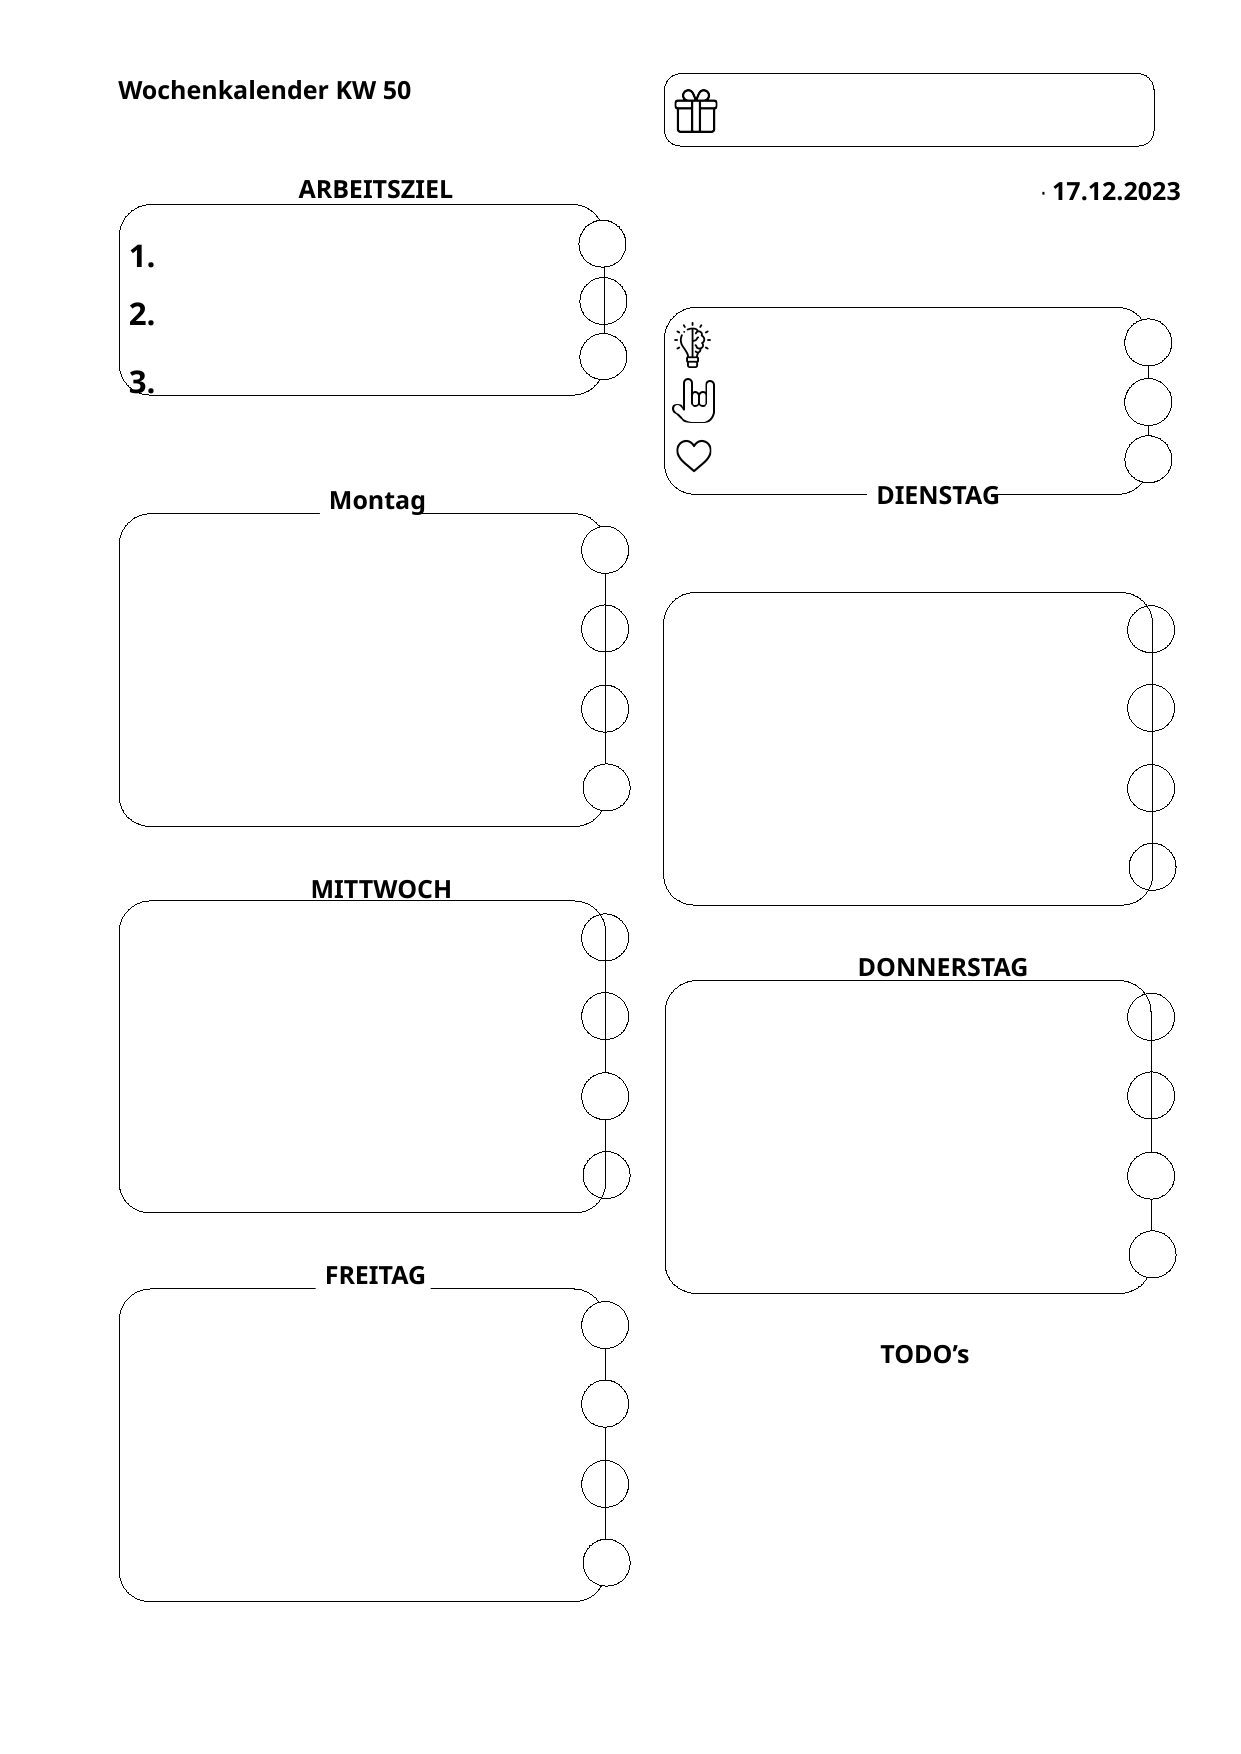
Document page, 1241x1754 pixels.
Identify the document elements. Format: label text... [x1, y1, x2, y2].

table_cell [1152, 1135, 1184, 1218]
table_cell [118, 1139, 635, 1211]
table_cell [664, 747, 1152, 831]
table_cell [665, 371, 1119, 428]
table_cell [606, 972, 635, 1055]
table_header [118, 900, 635, 972]
picture [671, 378, 717, 423]
table_cell [1149, 371, 1181, 428]
table_header [1119, 314, 1181, 371]
table_cell [120, 1360, 605, 1443]
table_cell [664, 664, 1152, 747]
text 11. – 17.12.2023 [664, 173, 789, 208]
table_cell [1153, 664, 1181, 747]
picture [676, 438, 712, 474]
table_cell [664, 831, 1181, 902]
table_cell [664, 1218, 1184, 1290]
table_cell [1153, 747, 1181, 831]
table_cell [1152, 1051, 1184, 1135]
table_header [118, 1288, 635, 1360]
table_cell [120, 585, 605, 668]
text MITTWOCH [310, 872, 445, 900]
table_cell [664, 429, 1119, 486]
table_cell [118, 339, 573, 407]
table_cell [605, 270, 635, 338]
table_header [664, 980, 1184, 1051]
table_cell [120, 668, 605, 751]
table_cell [120, 972, 605, 1055]
table_cell [573, 339, 635, 407]
text TODO’s [880, 1337, 968, 1371]
text Montag [329, 483, 417, 517]
text MITTWOCH [310, 901, 445, 906]
text ARBEITSZIELE [298, 205, 466, 212]
table_header [118, 513, 635, 584]
table_header [573, 213, 635, 270]
table_cell [606, 1055, 635, 1139]
table_cell [666, 1051, 1151, 1135]
table_cell [1119, 429, 1181, 486]
table_cell [1119, 371, 1148, 428]
text DONNERSTAG [857, 950, 1017, 980]
table_cell [120, 270, 573, 338]
text DIENSTAG [876, 478, 992, 512]
text 11. – 17.12.2023 [1043, 173, 1181, 208]
table_cell [606, 1443, 635, 1526]
table_header [664, 314, 1119, 371]
text FREITAG [324, 1258, 431, 1292]
text ARBEITSZIELE [298, 171, 466, 204]
table_cell [666, 1135, 1151, 1218]
table_cell [118, 751, 635, 823]
table_header [664, 592, 1181, 664]
table_cell [606, 668, 635, 751]
text Wochenkalender KW 50 [118, 73, 635, 107]
table_header [118, 213, 573, 270]
table_header [664, 73, 1181, 145]
table_cell [606, 1360, 635, 1443]
table_cell [120, 1055, 605, 1139]
picture [674, 89, 718, 133]
table_cell [606, 585, 635, 668]
table_cell [118, 1526, 635, 1598]
table_cell [573, 270, 604, 338]
picture [669, 322, 716, 368]
table_cell [120, 1443, 605, 1526]
